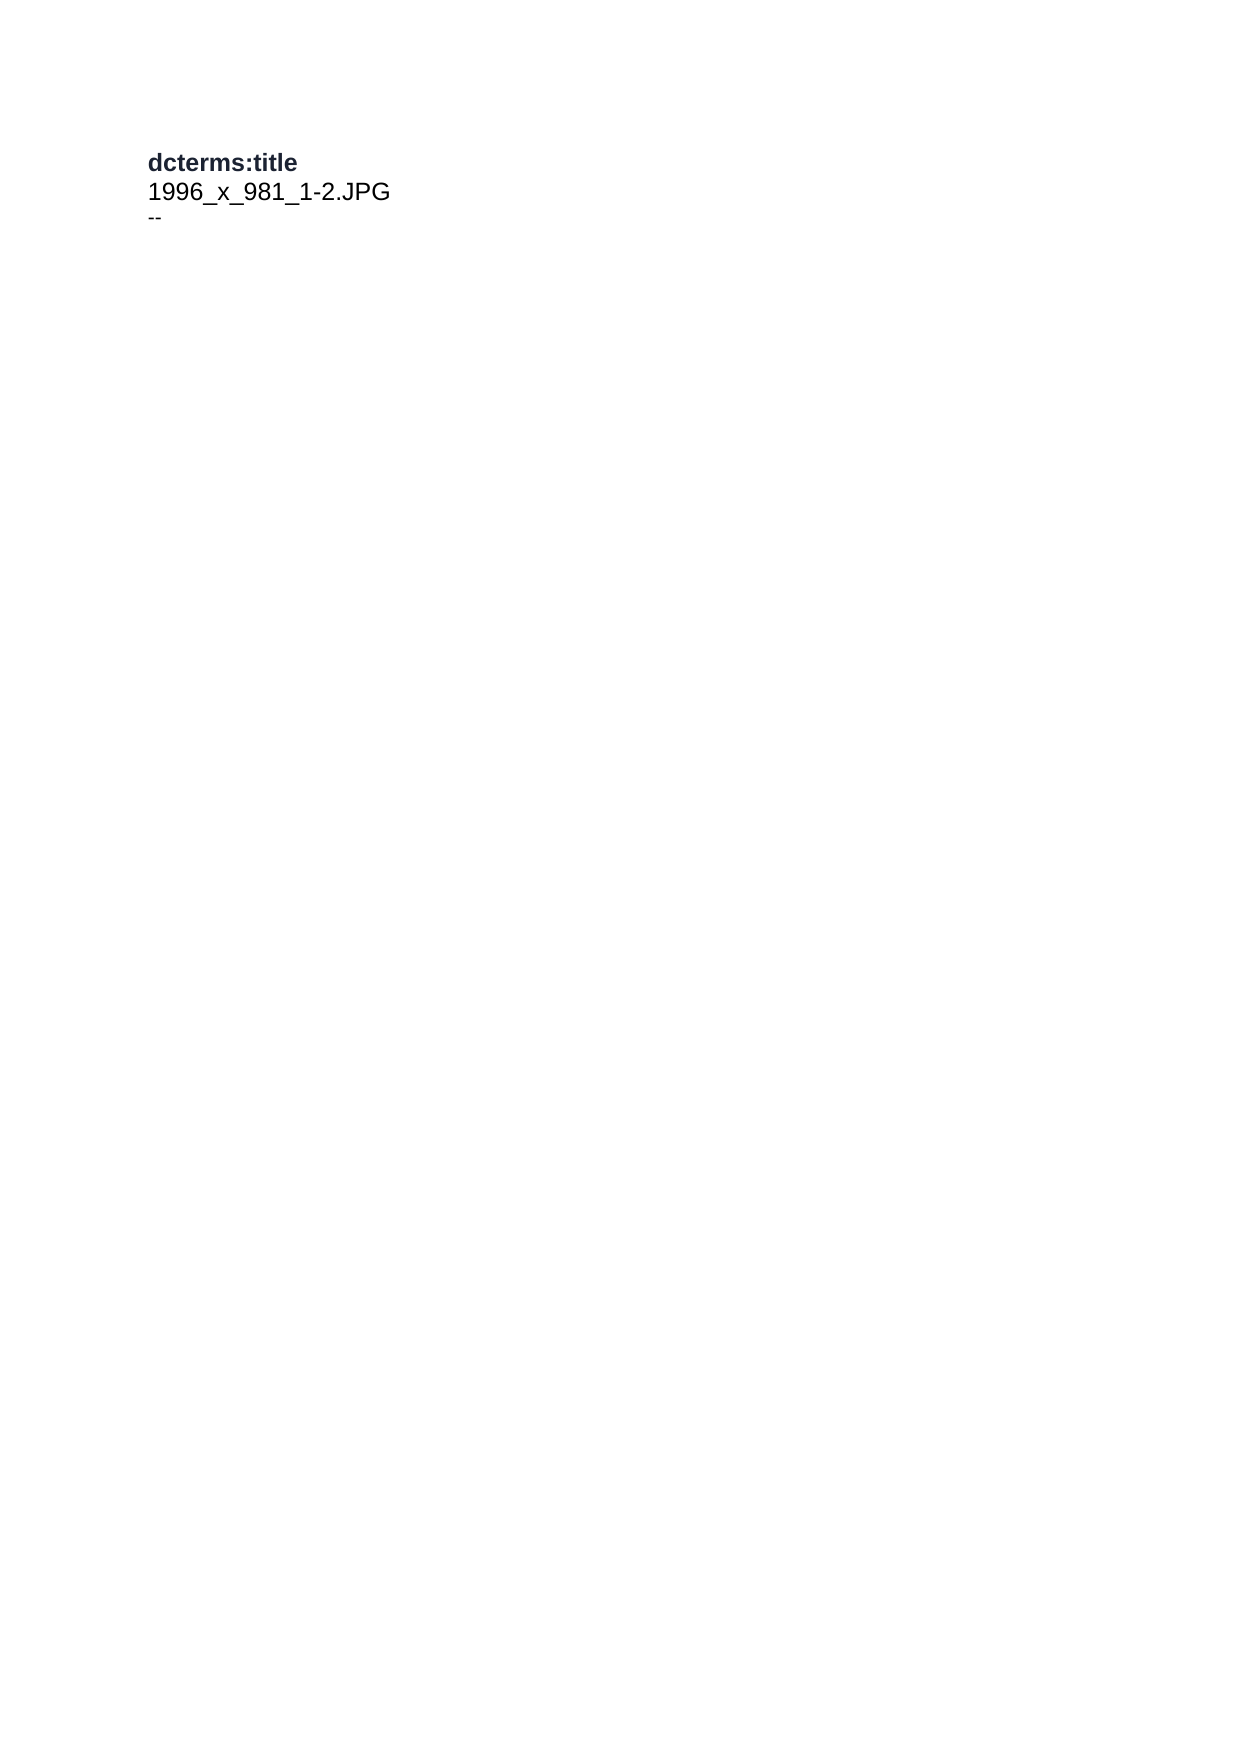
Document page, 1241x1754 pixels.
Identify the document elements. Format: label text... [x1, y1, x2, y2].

text dcterms:title [148, 148, 1092, 176]
text 1996_x_981_1-2.JPG [148, 176, 1092, 205]
text -- [148, 205, 1092, 229]
